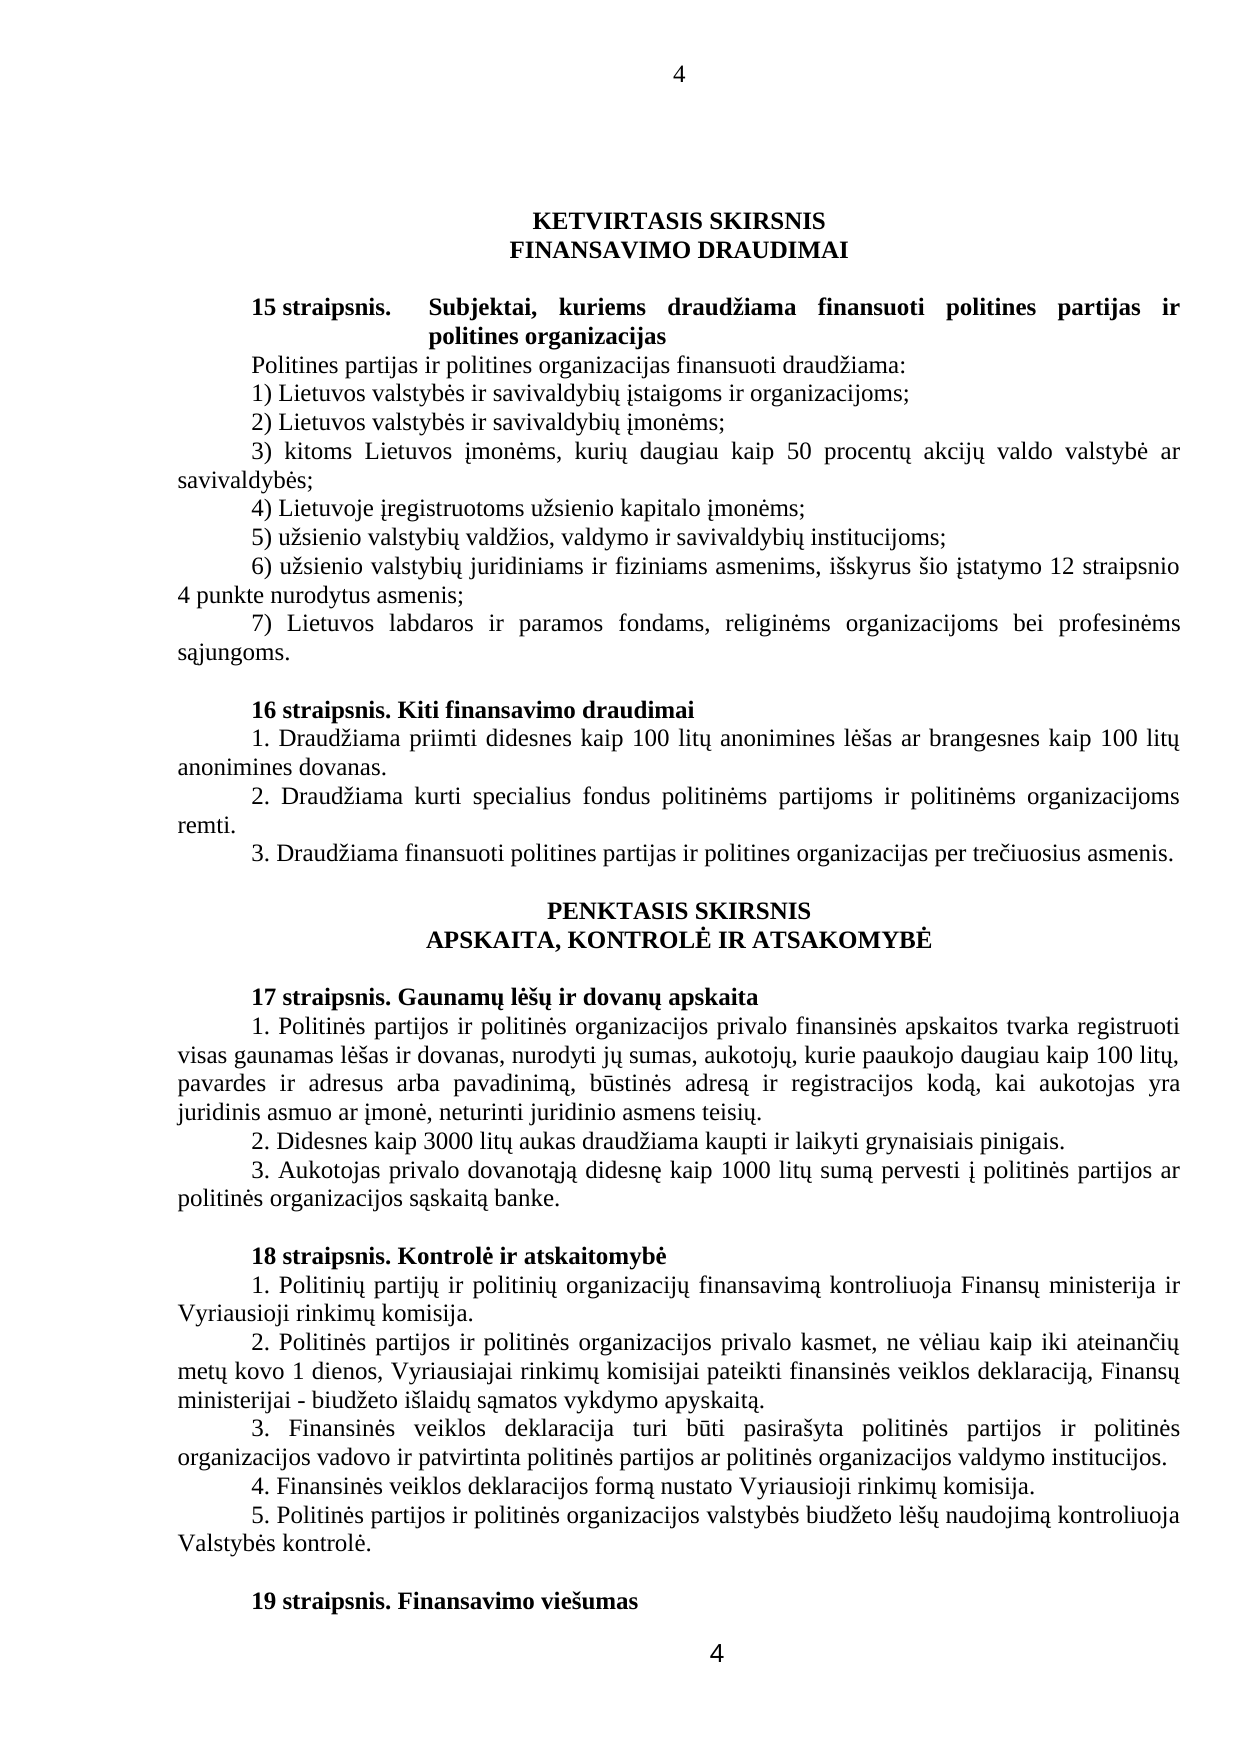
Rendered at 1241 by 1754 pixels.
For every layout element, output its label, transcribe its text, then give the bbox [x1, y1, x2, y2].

text 17 straipsnis. Gaunamų lėšų ir dovanų apskaita [177, 982, 1181, 1011]
text 5) užsienio valstybių valdžios, valdymo ir savivaldybių institucijoms; [177, 522, 1181, 551]
text 16 straipsnis. Kiti finansavimo draudimai [177, 695, 1181, 723]
text PENKTASIS SKIRSNIS [177, 896, 1181, 925]
text 7) Lietuvos labdaros ir paramos fondams, religinėms organizacijoms bei profesinėms sąjungoms. [177, 608, 1181, 666]
text 15 straipsnis. Subjektai, kuriems draudžiama finansuoti politines partijas ir politines organizacijas [251, 292, 1181, 350]
text 3. Aukotojas privalo dovanotąją didesnę kaip 1000 litų sumą pervesti į politinės partijos ar politinės organizacijos sąskaitą banke. [177, 1155, 1181, 1212]
text 2. Draudžiama kurti specialius fondus politinėms partijoms ir politinėms organizacijoms remti. [177, 781, 1181, 838]
text 2) Lietuvos valstybės ir savivaldybių įmonėms; [177, 407, 1181, 436]
text Politines partijas ir politines organizacijas finansuoti draudžiama: [177, 350, 1181, 378]
text APSKAITA, KONTROLĖ IR ATSAKOMYBĖ [177, 925, 1181, 953]
text FINANSAVIMO DRAUDIMAI [177, 235, 1181, 263]
text 18 straipsnis. Kontrolė ir atskaitomybė [177, 1241, 1181, 1270]
text KETVIRTASIS SKIRSNIS [177, 206, 1181, 235]
text 3. Draudžiama finansuoti politines partijas ir politines organizacijas per trečiuosius asmenis. [177, 838, 1181, 867]
text 4. Finansinės veiklos deklaracijos formą nustato Vyriausioji rinkimų komisija. [177, 1471, 1181, 1500]
text 1. Politinių partijų ir politinių organizacijų finansavimą kontroliuoja Finansų ministerija ir Vyriausioji rinkimų komisija. [177, 1270, 1181, 1327]
text 1. Politinės partijos ir politinės organizacijos privalo finansinės apskaitos tvarka registruoti visas gaunamas lėšas ir dovanas, nurodyti jų sumas, aukotojų, kurie paaukojo daugiau kaip 100 litų, pavardes ir adresus arba pavadinimą, būstinės adresą ir registracijos kodą, kai aukotojas yra juridinis asmuo ar įmonė, neturinti juridinio asmens teisių. [177, 1011, 1181, 1126]
text 5. Politinės partijos ir politinės organizacijos valstybės biudžeto lėšų naudojimą kontroliuoja Valstybės kontrolė. [177, 1500, 1181, 1557]
text 6) užsienio valstybių juridiniams ir fiziniams asmenims, išskyrus šio įstatymo 12 straipsnio 4 punkte nurodytus asmenis; [177, 551, 1181, 608]
text 1) Lietuvos valstybės ir savivaldybių įstaigoms ir organizacijoms; [177, 378, 1181, 407]
text 2. Politinės partijos ir politinės organizacijos privalo kasmet, ne vėliau kaip iki ateinančių metų kovo 1 dienos, Vyriausiajai rinkimų komisijai pateikti finansinės veiklos deklaraciją, Finansų ministerijai - biudžeto išlaidų sąmatos vykdymo apyskaitą. [177, 1327, 1181, 1413]
text 3) kitoms Lietuvos įmonėms, kurių daugiau kaip 50 procentų akcijų valdo valstybė ar savivaldybės; [177, 436, 1181, 493]
text 1. Draudžiama priimti didesnes kaip 100 litų anonimines lėšas ar brangesnes kaip 100 litų anonimines dovanas. [177, 723, 1181, 781]
text 19 straipsnis. Finansavimo viešumas [177, 1586, 1181, 1615]
text 2. Didesnes kaip 3000 litų aukas draudžiama kaupti ir laikyti grynaisiais pinigais. [177, 1126, 1181, 1155]
text 4) Lietuvoje įregistruotoms užsienio kapitalo įmonėms; [177, 493, 1181, 522]
text 3. Finansinės veiklos deklaracija turi būti pasirašyta politinės partijos ir politinės organizacijos vadovo ir patvirtinta politinės partijos ar politinės organizacijos valdymo institucijos. [177, 1413, 1181, 1471]
